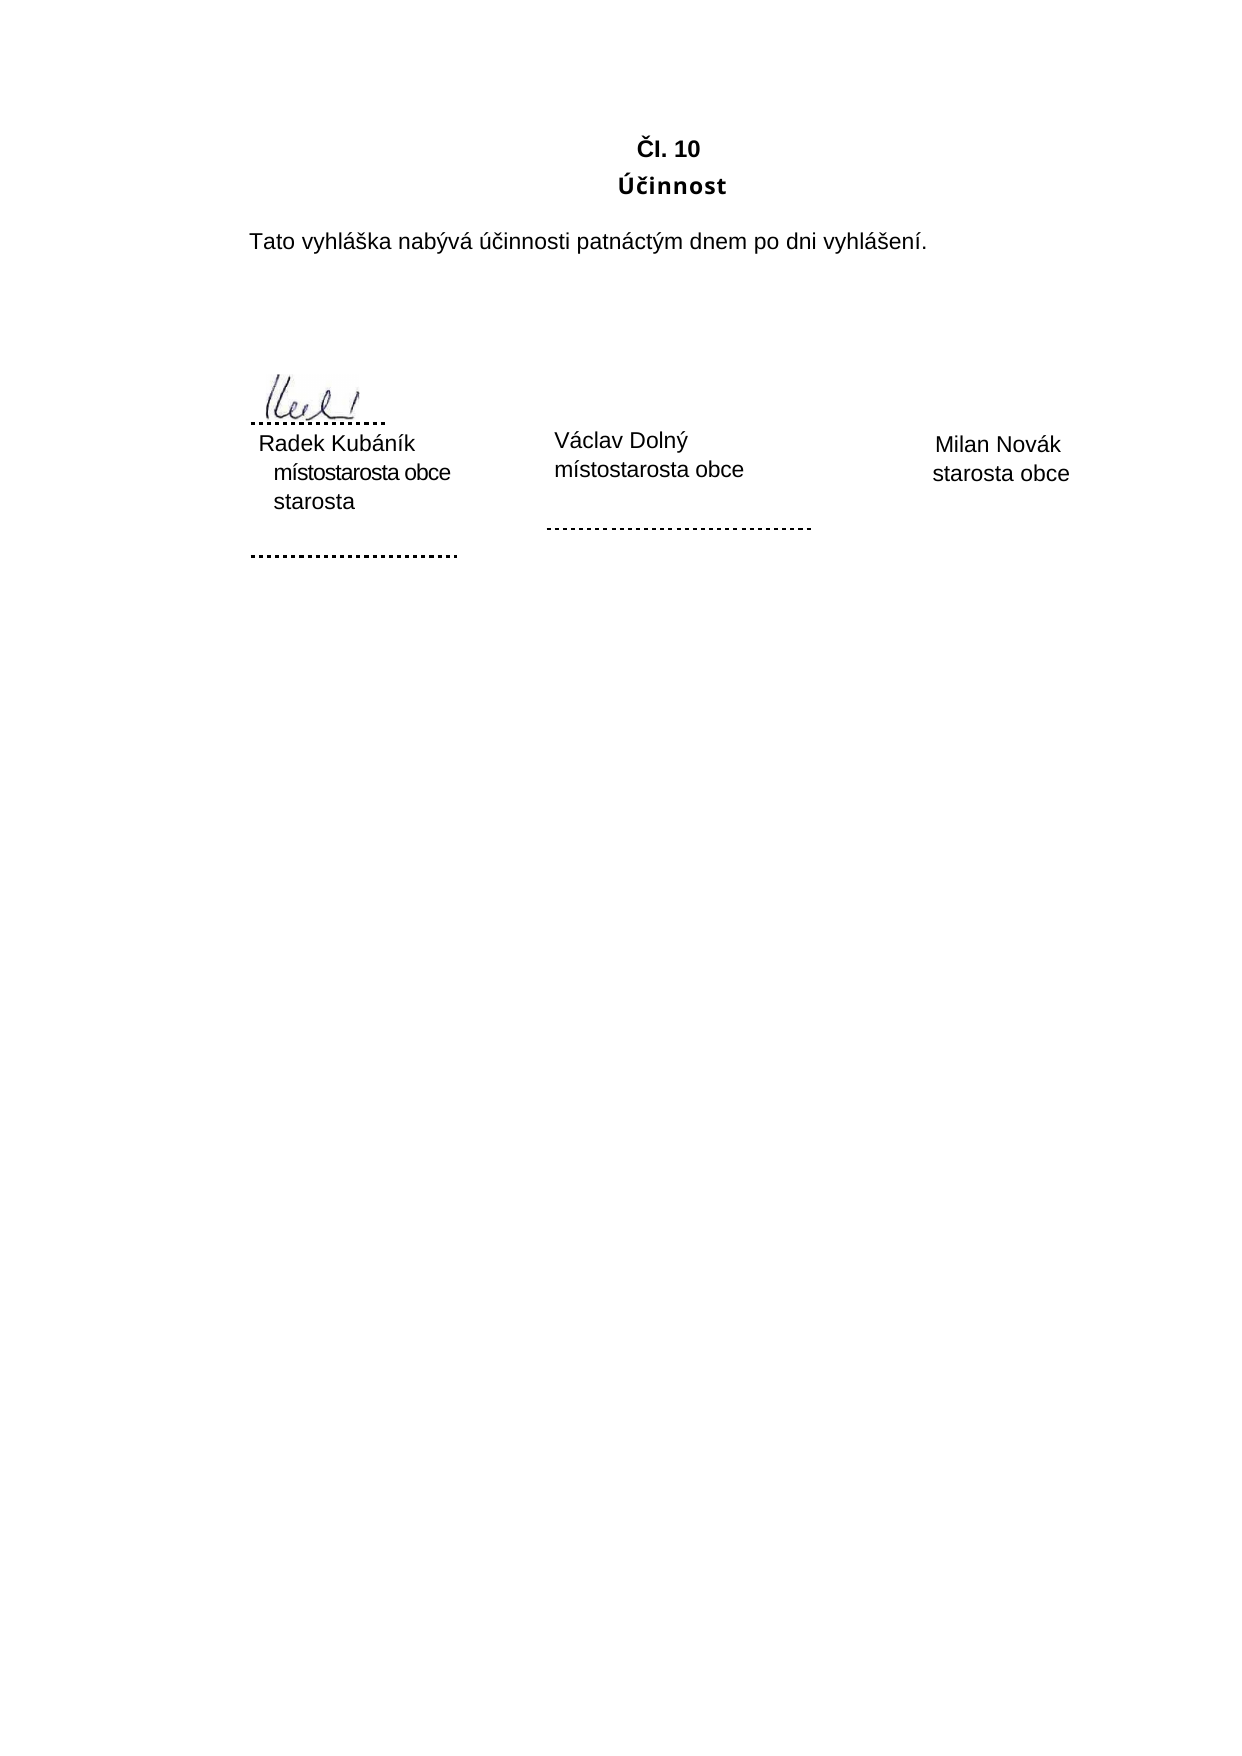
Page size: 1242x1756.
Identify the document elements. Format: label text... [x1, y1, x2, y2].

text ČI. 10 Účinnost [249, 135, 1095, 201]
text Tato vyhláška nabývá účinnosti patnáctým dnem po dni vyhlášení. [249, 228, 1095, 254]
text Milan Novák starosta obce [907, 431, 1095, 486]
text Václav Dolný místostarosta obce [554, 427, 755, 483]
text Radek Kubáník místostarosta obce starosta [258, 430, 461, 514]
